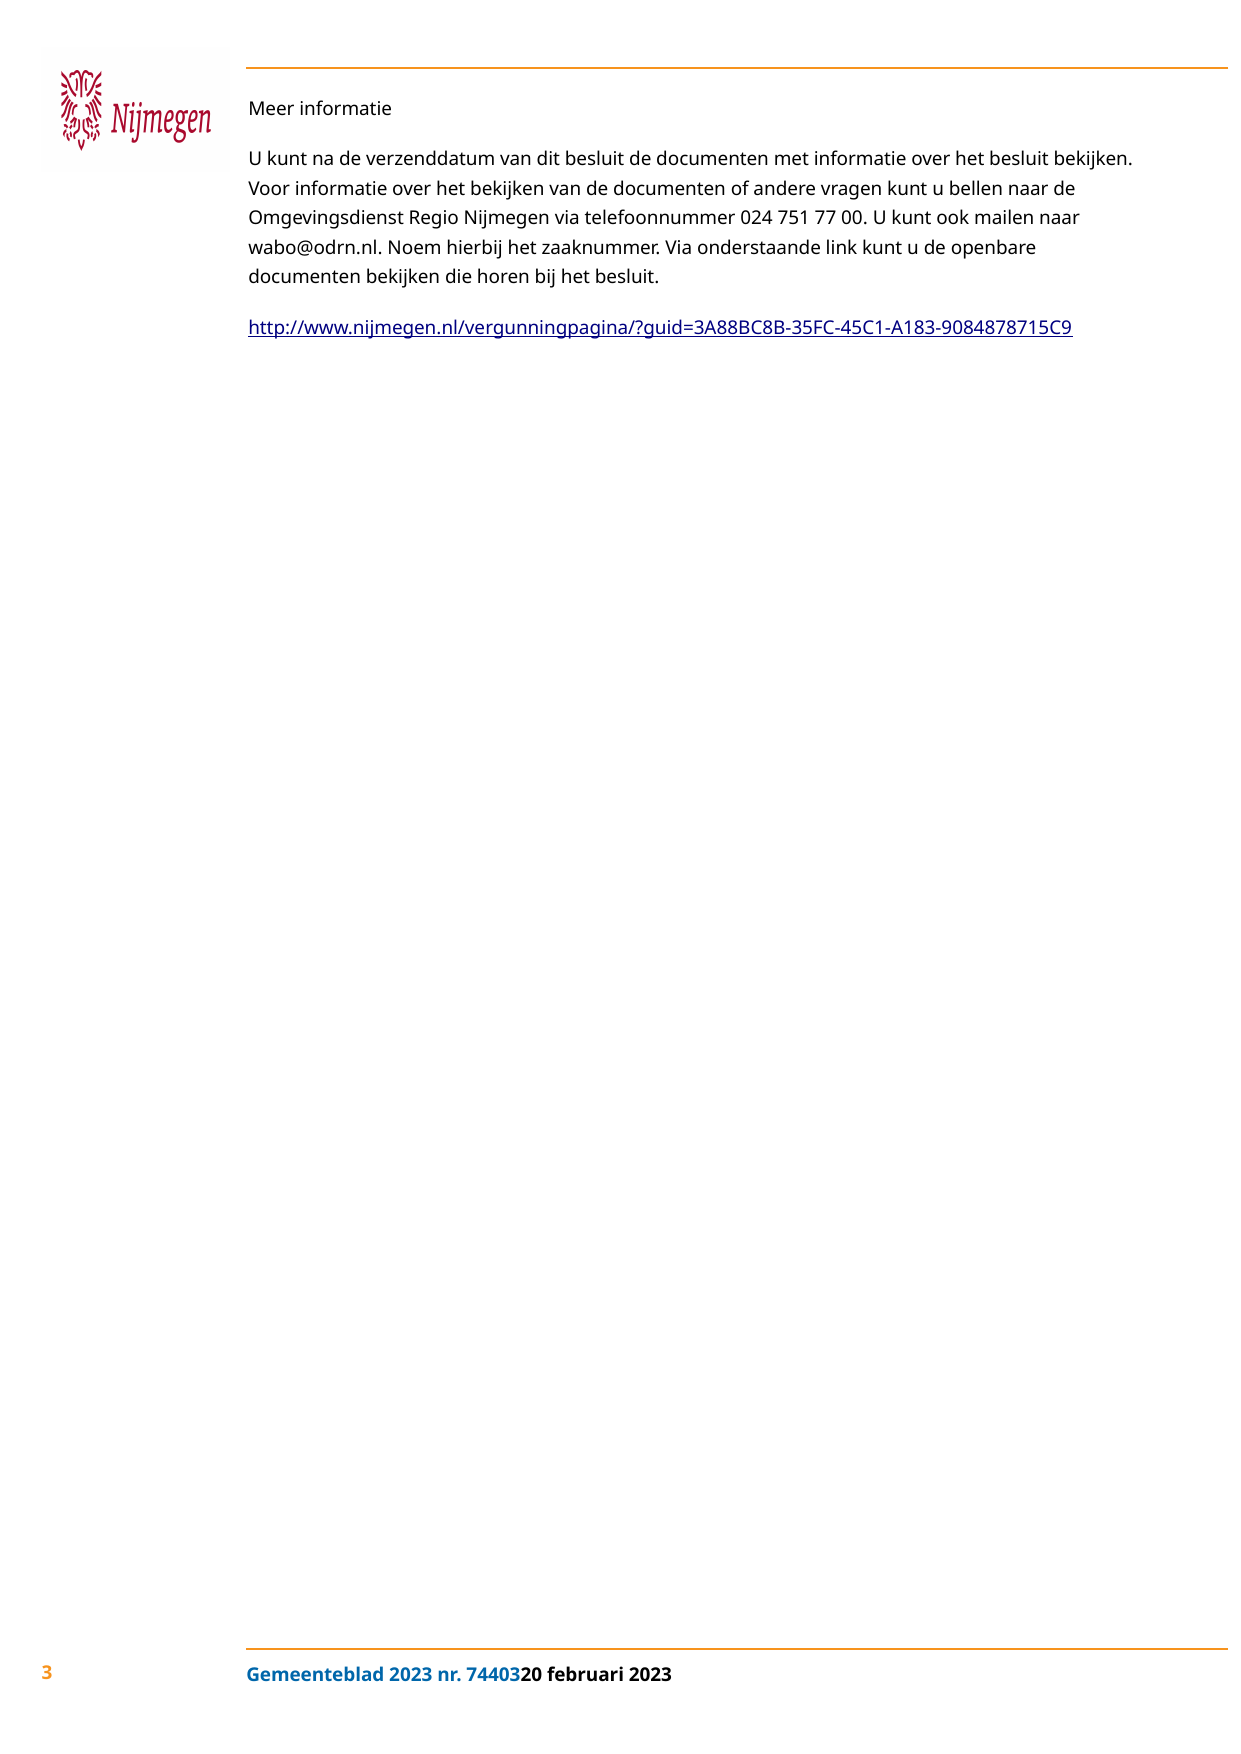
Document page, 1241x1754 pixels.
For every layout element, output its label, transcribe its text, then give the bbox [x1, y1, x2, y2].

text U kunt na de verzenddatum van dit besluit de documenten met informatie over het besluit bekijken. Voor informatie over het bekijken van de documenten of andere vragen kunt u bellen naar de Omgevingsdienst Regio Nijmegen via telefoonnummer 024 751 77 00. U kunt ook mailen naar wabo@odrn.nl. Noem hierbij het zaaknummer. Via onderstaande link kunt u de openbare documenten bekijken die horen bij het besluit. [248, 145, 1152, 289]
text Meer informatie [248, 95, 1152, 121]
picture [41, 47, 231, 172]
text http://www.nijmegen.nl/vergunningpagina/?guid=3A88BC8B-35FC-45C1-A183-9084878715C9 [248, 314, 1152, 340]
